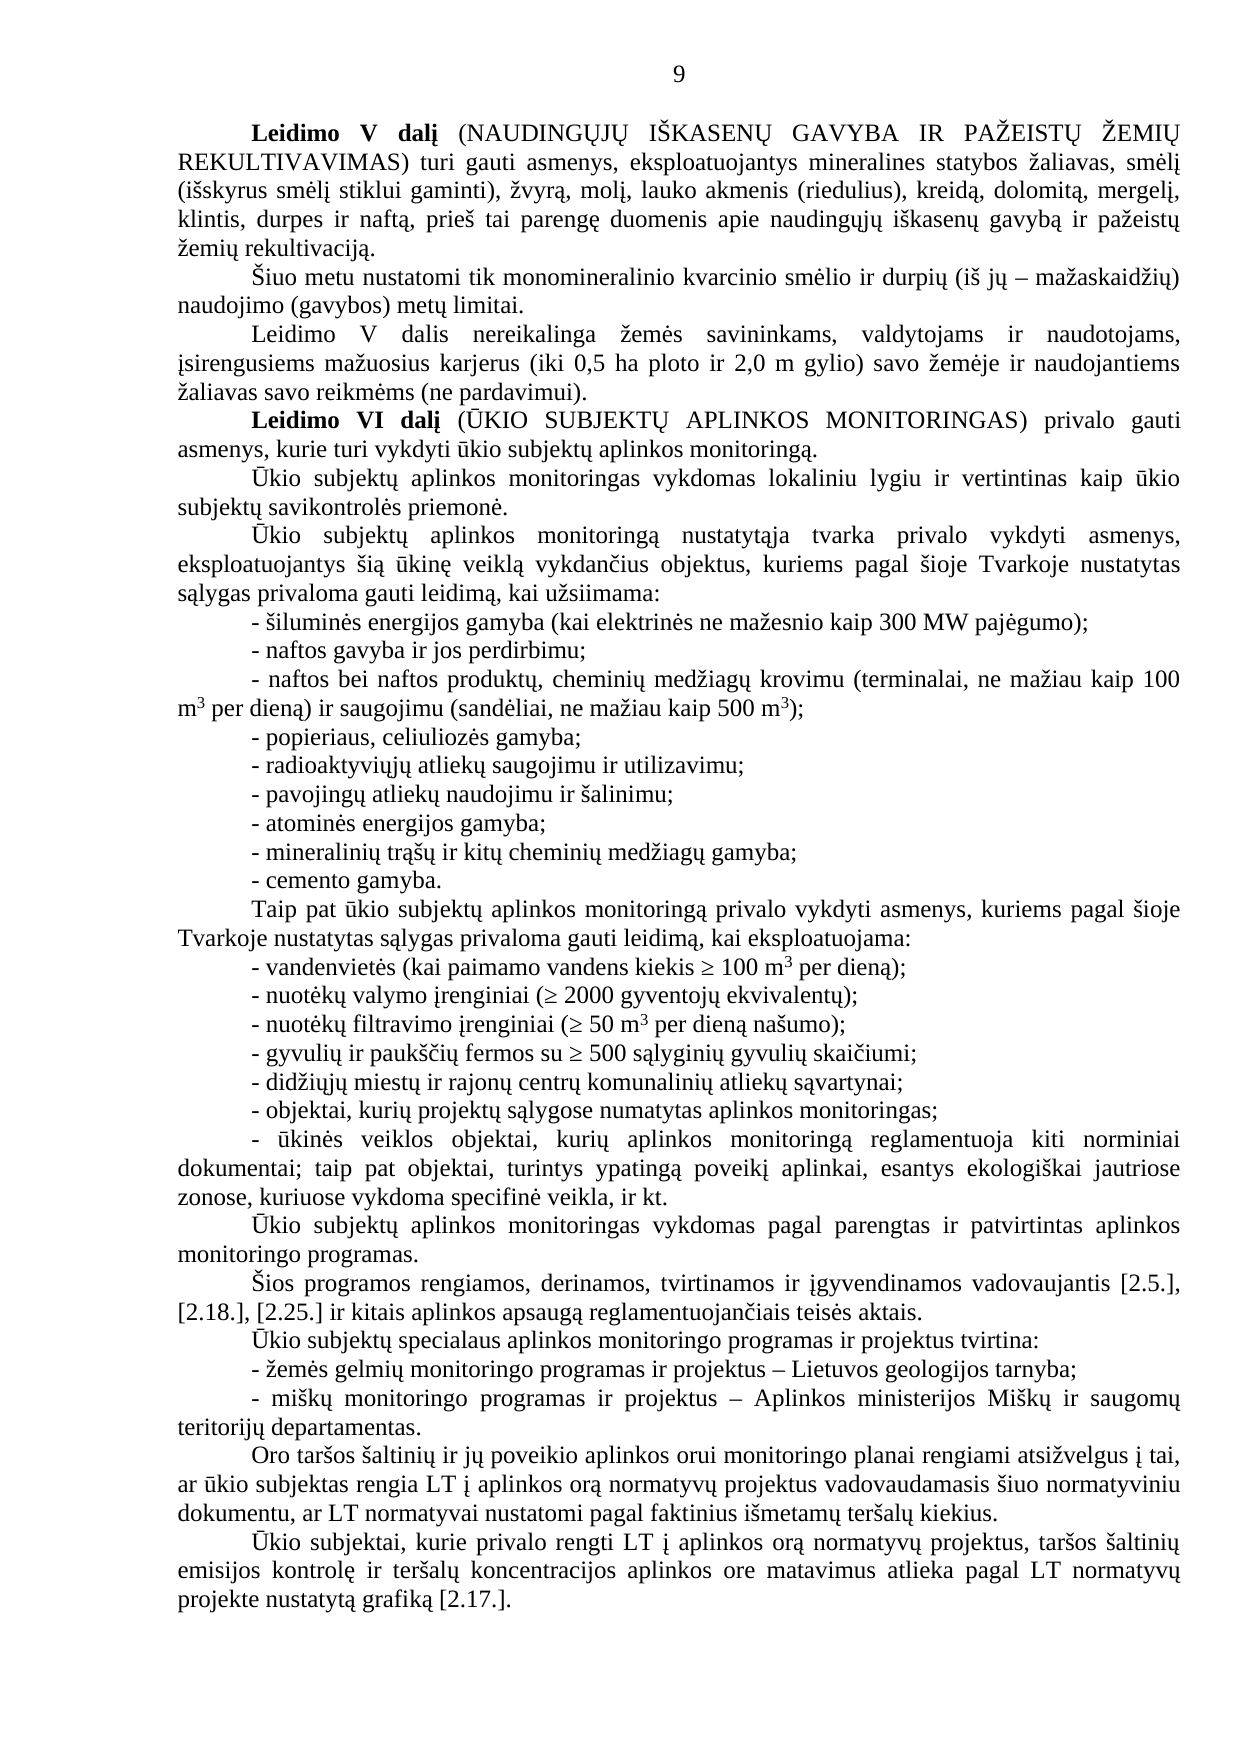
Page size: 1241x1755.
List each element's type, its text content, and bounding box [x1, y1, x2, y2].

text - miškų monitoringo programas ir projektus – Aplinkos ministerijos Miškų ir saugomų teritorijų departamentas. [177, 1383, 1181, 1441]
text Leidimo V dalis nereikalinga žemės savininkams, valdytojams ir naudotojams, įsirengusiems mažuosius karjerus (iki 0,5 ha ploto ir 2,0 m gylio) savo žemėje ir naudojantiems žaliavas savo reikmėms (ne pardavimui). [177, 319, 1181, 406]
text Leidimo V dalį (Naudingųjų iškasenų gavyba ir pažeistų žemių rekultivavimas) turi gauti asmenys, eksploatuojantys mineralines statybos žaliavas, smėlį (išskyrus smėlį stiklui gaminti), žvyrą, molį, lauko akmenis (riedulius), kreidą, dolomitą, mergelį, klintis, durpes ir naftą, prieš tai parengę duomenis apie naudingųjų iškasenų gavybą ir pažeistų žemių rekultivaciją. [177, 118, 1181, 262]
text Oro taršos šaltinių ir jų poveikio aplinkos orui monitoringo planai rengiami atsižvelgus į tai, ar ūkio subjektas rengia LT į aplinkos orą normatyvų projektus vadovaudamasis šiuo normatyviniu dokumentu, ar LT normatyvai nustatomi pagal faktinius išmetamų teršalų kiekius. [177, 1441, 1181, 1527]
text Ūkio subjektų specialaus aplinkos monitoringo programas ir projektus tvirtina: [177, 1326, 1181, 1354]
text - atominės energijos gamyba; [177, 808, 1181, 837]
text Šiuo metu nustatomi tik monomineralinio kvarcinio smėlio ir durpių (iš jų – mažaskaidžių) naudojimo (gavybos) metų limitai. [177, 262, 1181, 319]
text Ūkio subjektų aplinkos monitoringas vykdomas lokaliniu lygiu ir vertintinas kaip ūkio subjektų savikontrolės priemonė. [177, 463, 1181, 521]
text - naftos gavyba ir jos perdirbimu; [177, 636, 1181, 664]
text Leidimo VI dalį (Ūkio subjektų aplinkos monitoringas) privalo gauti asmenys, kurie turi vykdyti ūkio subjektų aplinkos monitoringą. [177, 406, 1181, 463]
text - mineralinių trąšų ir kitų cheminių medžiagų gamyba; [177, 837, 1181, 866]
text - cemento gamyba. [177, 866, 1181, 894]
text - pavojingų atliekų naudojimu ir šalinimu; [177, 779, 1181, 808]
text - naftos bei naftos produktų, cheminių medžiagų krovimu (terminalai, ne mažiau kaip 100 m3 per dieną) ir saugojimu (sandėliai, ne mažiau kaip 500 m3); [177, 664, 1181, 722]
text Ūkio subjektų aplinkos monitoringą nustatytąja tvarka privalo vykdyti asmenys, eksploatuojantys šią ūkinę veiklą vykdančius objektus, kuriems pagal šioje Tvarkoje nustatytas sąlygas privaloma gauti leidimą, kai užsiimama: [177, 521, 1181, 607]
text Ūkio subjektai, kurie privalo rengti LT į aplinkos orą normatyvų projektus, taršos šaltinių emisijos kontrolę ir teršalų koncentracijos aplinkos ore matavimus atlieka pagal LT normatyvų projekte nustatytą grafiką [2.17.]. [177, 1527, 1181, 1613]
text - didžiųjų miestų ir rajonų centrų komunalinių atliekų sąvartynai; [177, 1067, 1181, 1096]
text - gyvulių ir paukščių fermos su ≥ 500 sąlyginių gyvulių skaičiumi; [177, 1038, 1181, 1067]
text - nuotėkų filtravimo įrenginiai (≥ 50 m3 per dieną našumo); [177, 1009, 1181, 1038]
text - popieriaus, celiuliozės gamyba; [177, 722, 1181, 751]
text - vandenvietės (kai paimamo vandens kiekis ≥ 100 m3 per dieną); [177, 952, 1181, 981]
text Ūkio subjektų aplinkos monitoringas vykdomas pagal parengtas ir patvirtintas aplinkos monitoringo programas. [177, 1211, 1181, 1268]
text - radioaktyviųjų atliekų saugojimu ir utilizavimu; [177, 751, 1181, 779]
text - objektai, kurių projektų sąlygose numatytas aplinkos monitoringas; [177, 1096, 1181, 1124]
text - žemės gelmių monitoringo programas ir projektus – Lietuvos geologijos tarnyba; [177, 1354, 1181, 1383]
text - ūkinės veiklos objektai, kurių aplinkos monitoringą reglamentuoja kiti norminiai dokumentai; taip pat objektai, turintys ypatingą poveikį aplinkai, esantys ekologiškai jautriose zonose, kuriuose vykdoma specifinė veikla, ir kt. [177, 1124, 1181, 1211]
text - šiluminės energijos gamyba (kai elektrinės ne mažesnio kaip 300 MW pajėgumo); [177, 607, 1181, 636]
text - nuotėkų valymo įrenginiai (≥ 2000 gyventojų ekvivalentų); [177, 981, 1181, 1009]
text Taip pat ūkio subjektų aplinkos monitoringą privalo vykdyti asmenys, kuriems pagal šioje Tvarkoje nustatytas sąlygas privaloma gauti leidimą, kai eksploatuojama: [177, 894, 1181, 952]
text Šios programos rengiamos, derinamos, tvirtinamos ir įgyvendinamos vadovaujantis [2.5.], [2.18.], [2.25.] ir kitais aplinkos apsaugą reglamentuojančiais teisės aktais. [177, 1268, 1181, 1326]
